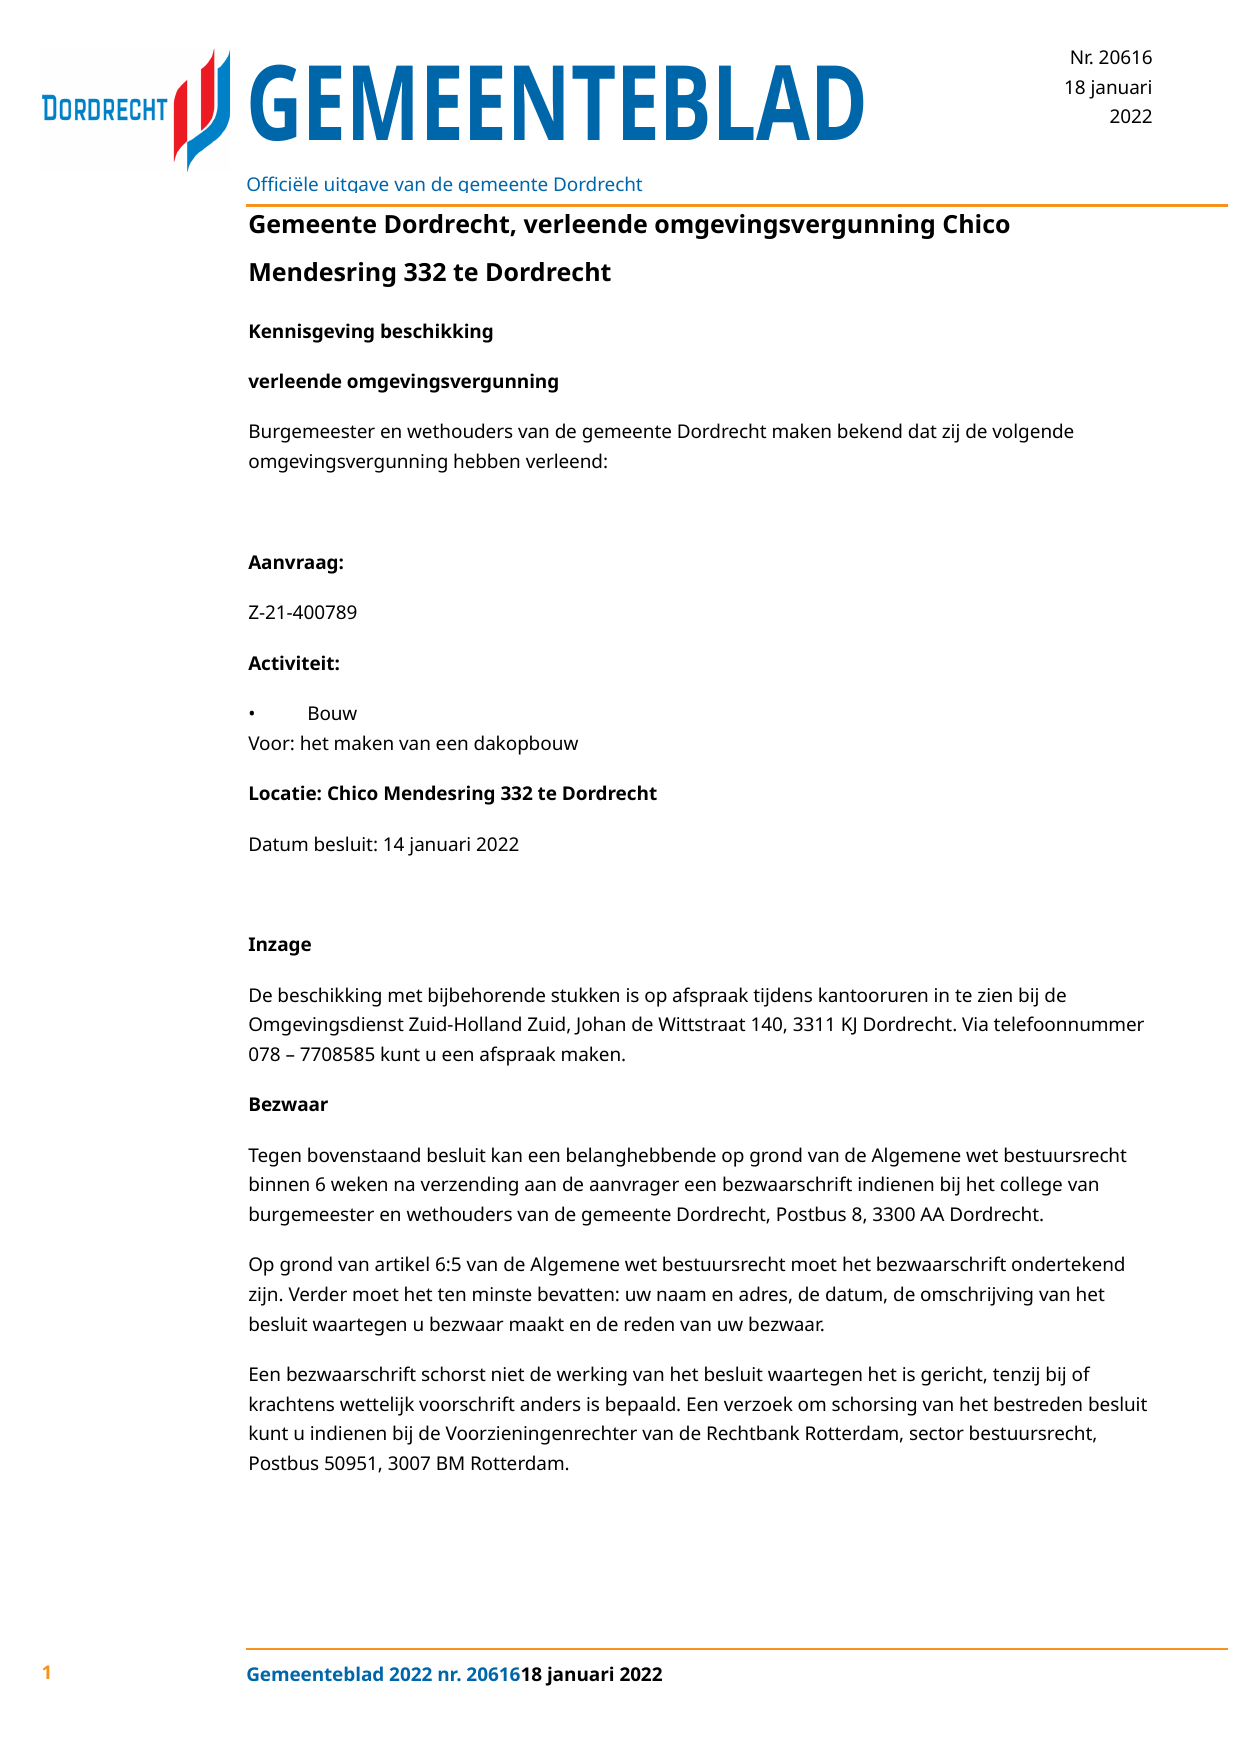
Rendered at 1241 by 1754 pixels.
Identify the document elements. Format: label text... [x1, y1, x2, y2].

text Inzage [248, 932, 1152, 957]
text Datum besluit: 14 januari 2022 [248, 831, 1152, 857]
text Activiteit: [248, 650, 1152, 676]
text Kennisgeving beschikking [248, 318, 1152, 344]
text Gemeente Dordrecht, verleende omgevingsvergunning Chico Mendesring 332 te Dordrecht [248, 207, 1152, 288]
text Voor: het maken van een dakopbouw [248, 730, 1152, 756]
text Tegen bovenstaand besluit kan een belanghebbende op grond van de Algemene wet bestuursrecht binnen 6 weken na verzending aan de aanvrager een bezwaarschrift indienen bij het college van burgemeester en wethouders van de gemeente Dordrecht, Postbus 8, 3300 AA Dordrecht. [248, 1142, 1152, 1227]
text Burgemeester en wethouders van de gemeente Dordrecht maken bekend dat zij de volgende omgevingsvergunning hebben verleend: [248, 419, 1152, 474]
text Z-21-400789 [248, 599, 1152, 625]
text Locatie: Chico Mendesring 332 te Dordrecht [248, 780, 1152, 806]
text verleende omgevingsvergunning [248, 368, 1152, 394]
list Bouw [248, 700, 1152, 726]
picture [41, 47, 231, 172]
text Aanvraag: [248, 549, 1152, 575]
text De beschikking met bijbehorende stukken is op afspraak tijdens kantooruren in te zien bij de Omgevingsdienst Zuid-Holland Zuid, Johan de Wittstraat 140, 3311 KJ Dordrecht. Via telefoonnummer 078 – 7708585 kunt u een afspraak maken. [248, 982, 1152, 1067]
text Op grond van artikel 6:5 van de Algemene wet bestuursrecht moet het bezwaarschrift ondertekend zijn. Verder moet het ten minste bevatten: uw naam en adres, de datum, de omschrijving van het besluit waartegen u bezwaar maakt en de reden van uw bezwaar. [248, 1252, 1152, 1337]
text Een bezwaarschrift schorst niet de werking van het besluit waartegen het is gericht, tenzij bij of krachtens wettelijk voorschrift anders is bepaald. Een verzoek om schorsing van het bestreden besluit kunt u indienen bij de Voorzieningenrechter van de Rechtbank Rotterdam, sector bestuursrecht, Postbus 50951, 3007 BM Rotterdam. [248, 1361, 1152, 1476]
text Bezwaar [248, 1092, 1152, 1117]
